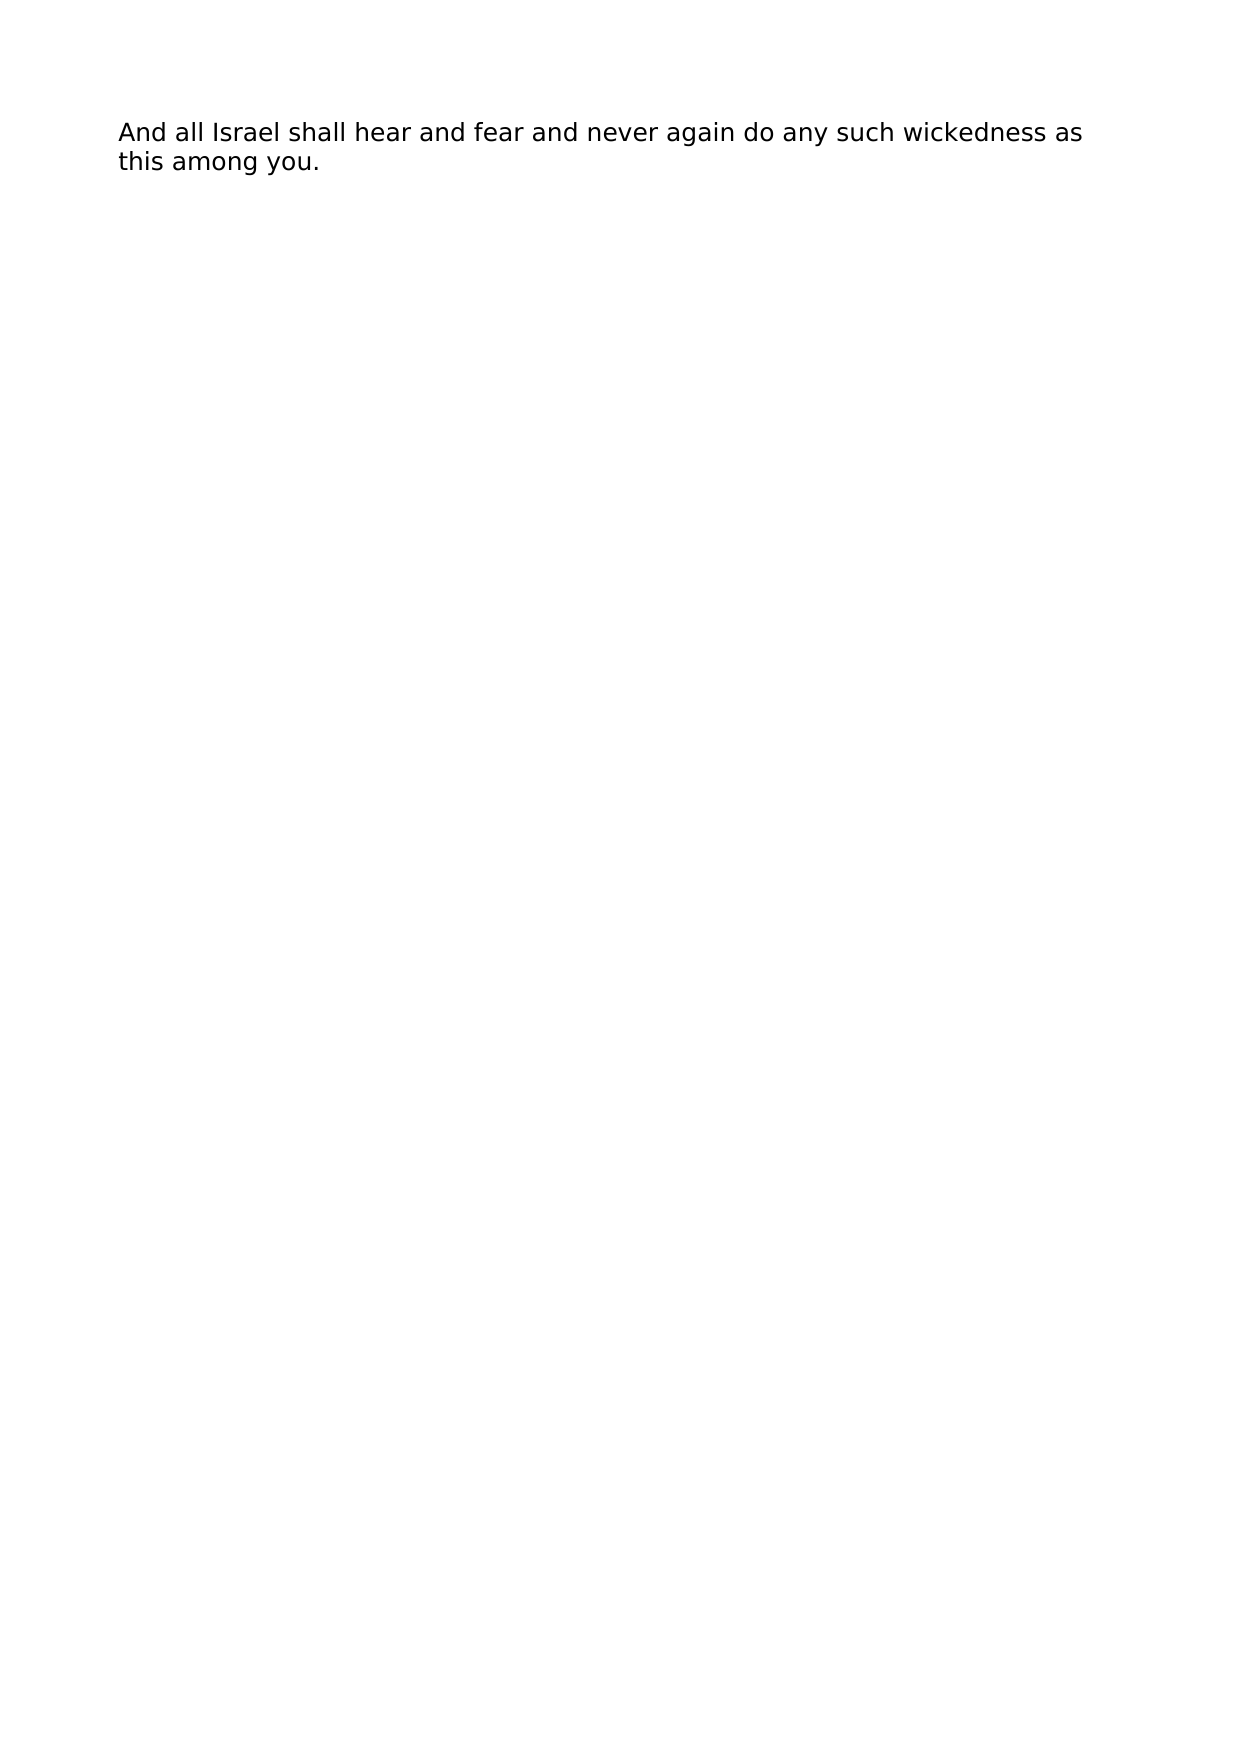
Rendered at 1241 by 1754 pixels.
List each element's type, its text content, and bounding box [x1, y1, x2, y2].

text And all Israel shall hear and fear and never again do any such wickedness as this among you. [118, 118, 1122, 176]
